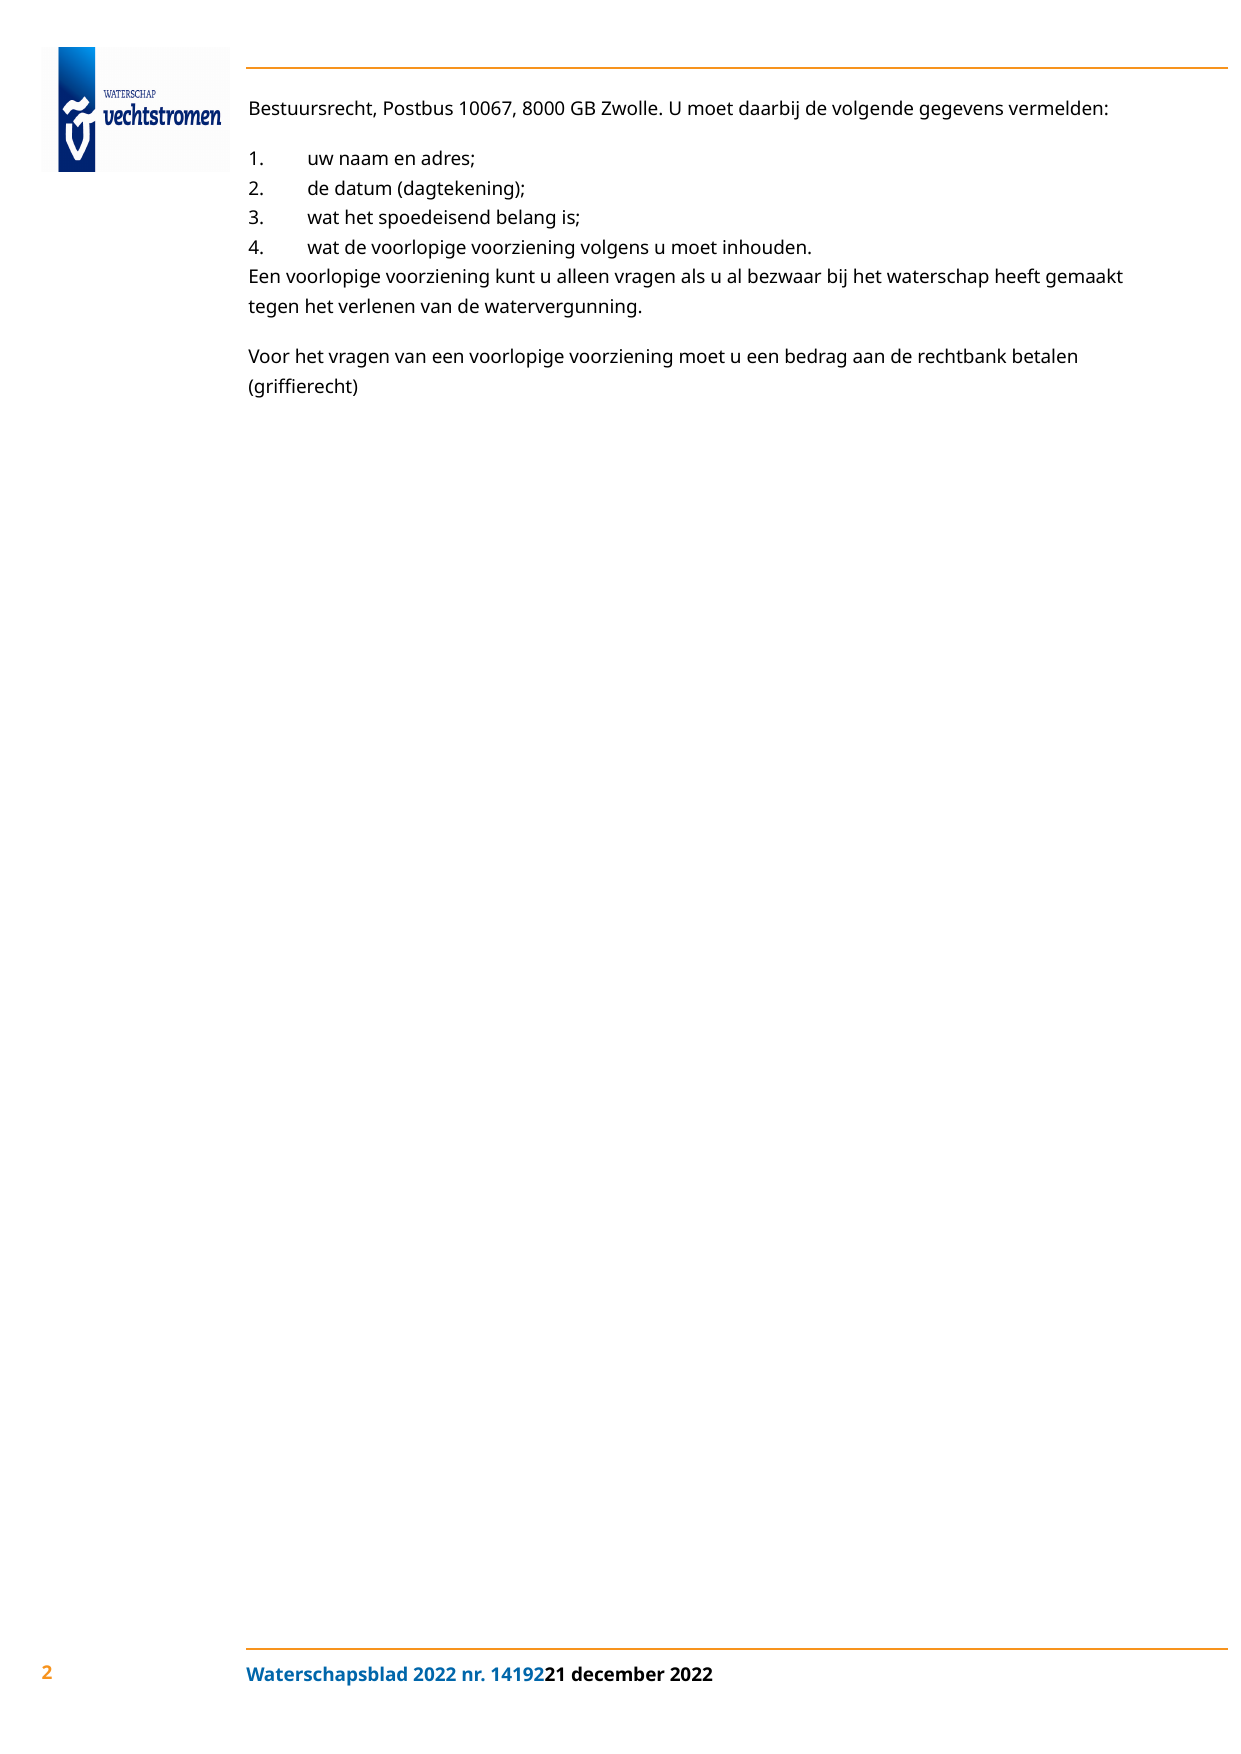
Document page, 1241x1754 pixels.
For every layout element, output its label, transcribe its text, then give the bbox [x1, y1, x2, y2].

picture [41, 47, 231, 172]
list uw naam en adres; [248, 145, 1152, 171]
list wat het spoedeisend belang is; [248, 204, 1152, 230]
text Voor het vragen van een voorlopige voorziening moet u een bedrag aan de rechtbank betalen (griffierecht) [248, 343, 1152, 399]
text Een voorlopige voorziening kunt u alleen vragen als u al bezwaar bij het waterschap heeft gemaakt tegen het verlenen van de watervergunning. [248, 263, 1152, 319]
list de datum (dagtekening); [248, 175, 1152, 201]
text Bestuursrecht, Postbus 10067, 8000 GB Zwolle. U moet daarbij de volgende gegevens vermelden: [248, 95, 1152, 121]
list wat de voorlopige voorziening volgens u moet inhouden. [248, 234, 1152, 260]
